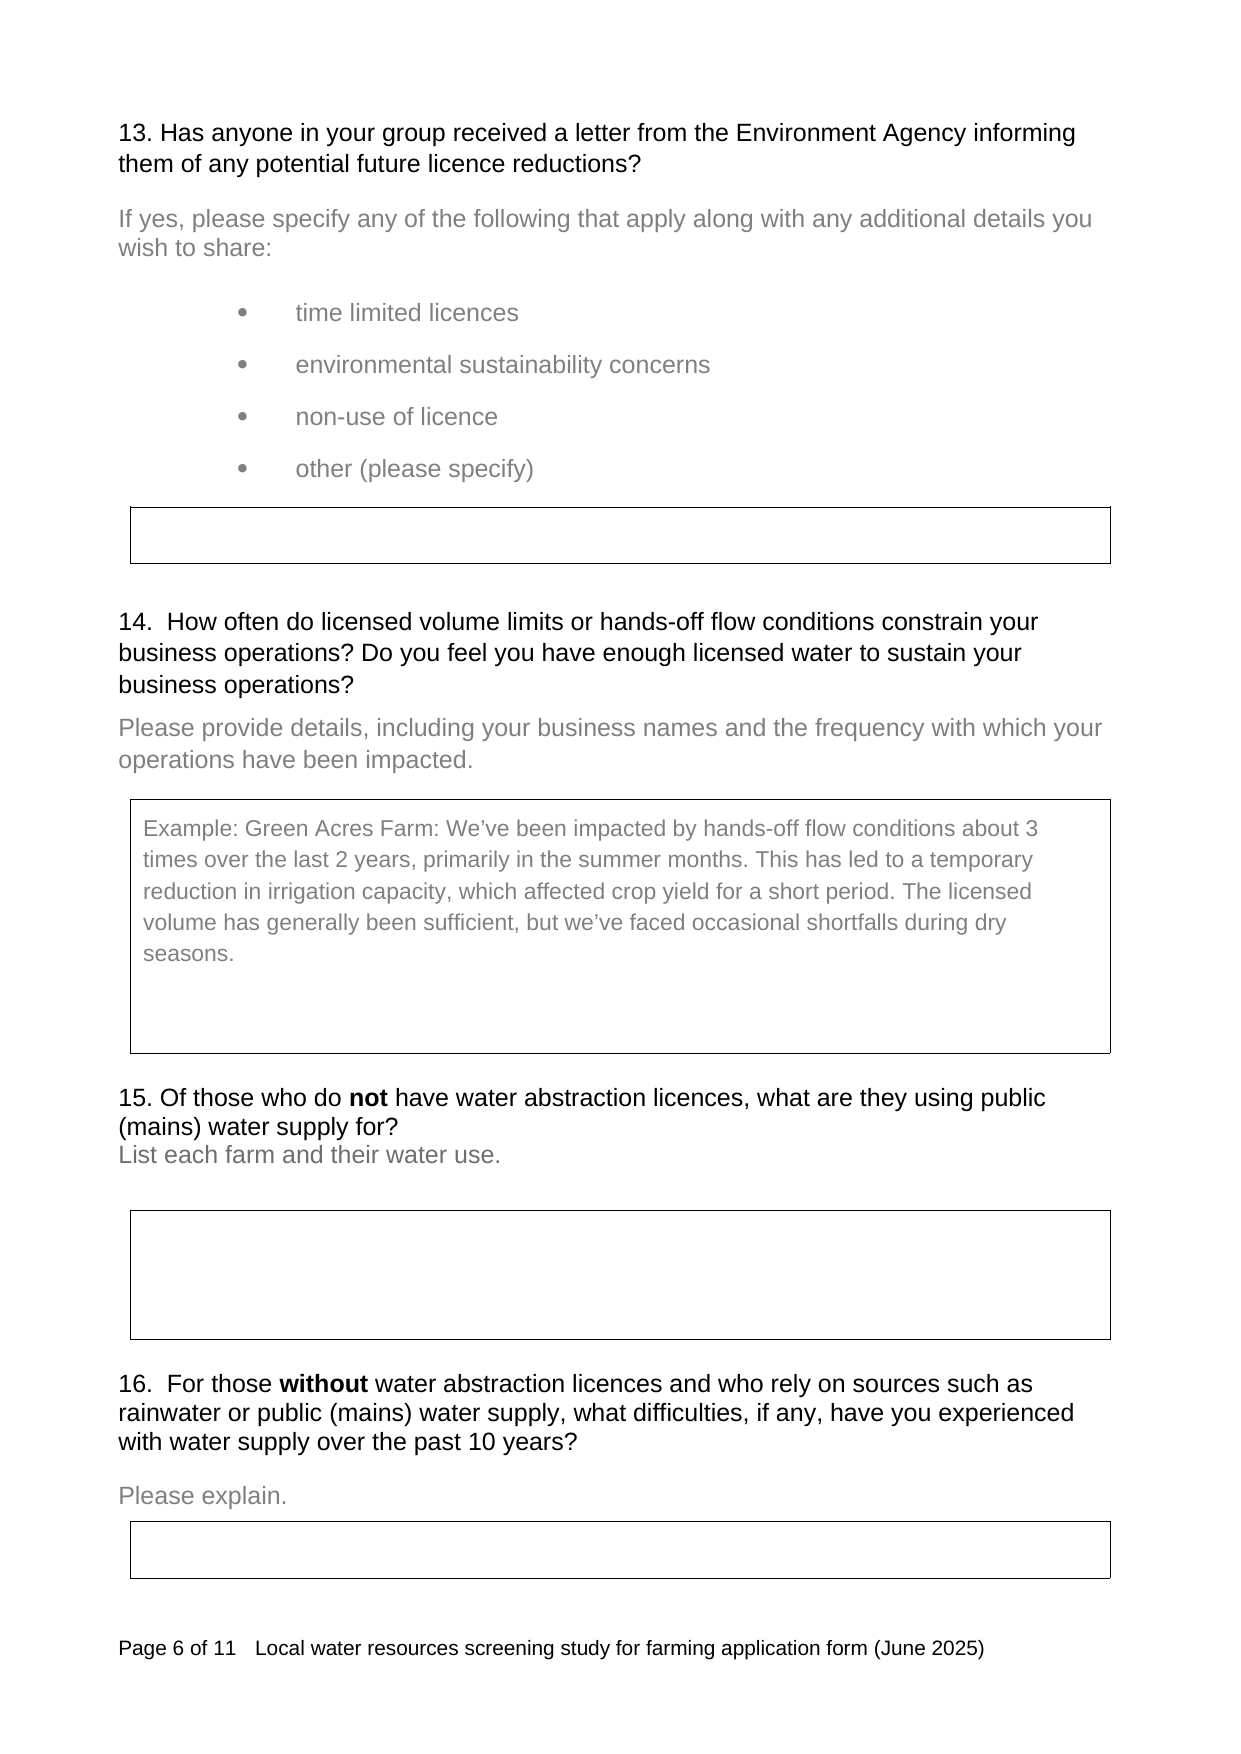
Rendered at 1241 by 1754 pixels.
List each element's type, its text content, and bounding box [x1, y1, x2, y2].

list other (please specify) [238, 453, 1122, 484]
text 14. How often do licensed volume limits or hands-off flow conditions constrain your business operations? Do you feel you have enough licensed water to sustain your business operations? [118, 606, 1122, 699]
text 13. Has anyone in your group received a letter from the Environment Agency informing them of any potential future licence reductions? [118, 116, 1122, 179]
list environmental sustainability concerns [238, 349, 1122, 380]
text 15. Of those who do not have water abstraction licences, what are they using public (mains) water supply for? [118, 1083, 1122, 1140]
text List each farm and their water use. [118, 1140, 1122, 1169]
text Example: Green Acres Farm: We’ve been impacted by hands-off flow conditions about 3 times over the last 2 years, primarily in the summer months. This has led to a temporary reduction in irrigation capacity, which affected crop yield for a short period. The licensed volume has generally been sufficient, but we’ve faced occasional shortfalls during dry seasons. [131, 800, 1110, 968]
text If yes, please specify any of the following that apply along with any additional details you wish to share: [118, 204, 1122, 261]
list non-use of licence [238, 401, 1122, 432]
text Please provide details, including your business names and the frequency with which your operations have been impacted. [118, 712, 1122, 774]
list time limited licences [238, 297, 1122, 328]
text 16. For those without water abstraction licences and who rely on sources such as rainwater or public (mains) water supply, what difficulties, if any, have you experienced with water supply over the past 10 years? [118, 1369, 1122, 1456]
text Please explain. [118, 1481, 1122, 1509]
